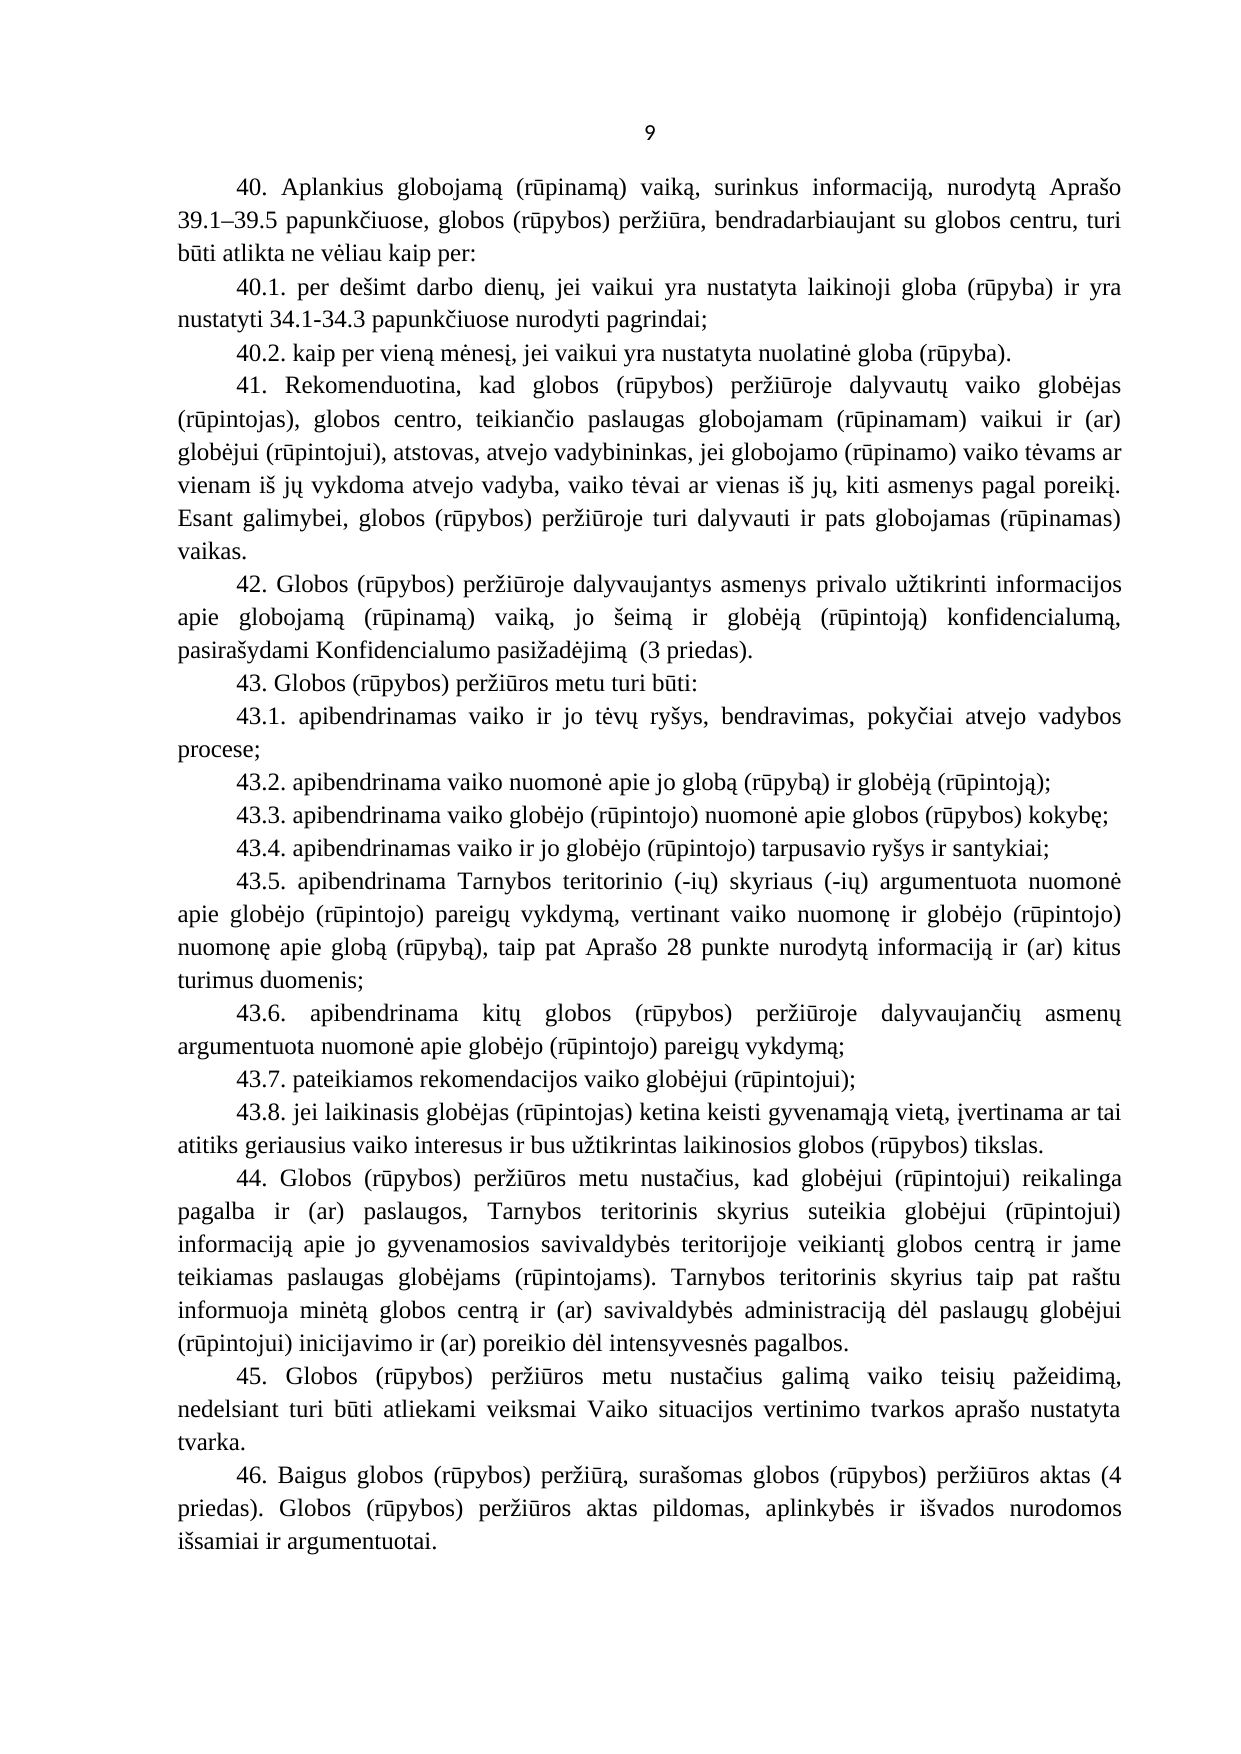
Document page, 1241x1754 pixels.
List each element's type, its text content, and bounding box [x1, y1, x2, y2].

text 43.7. pateikiamos rekomendacijos vaiko globėjui (rūpintojui); [236, 1064, 1122, 1093]
text 46. Baigus globos (rūpybos) peržiūrą, surašomas globos (rūpybos) peržiūros aktas (4 priedas). Globos (rūpybos) peržiūros aktas pildomas, aplinkybės ir išvados nurodomos išsamiai ir argumentuotai. [177, 1460, 1122, 1555]
text 43.1. apibendrinamas vaiko ir jo tėvų ryšys, bendravimas, pokyčiai atvejo vadybos procese; [177, 701, 1122, 763]
text 43.3. apibendrinama vaiko globėjo (rūpintojo) nuomonė apie globos (rūpybos) kokybę; [236, 800, 1122, 829]
text 40.1. per dešimt darbo dienų, jei vaikui yra nustatyta laikinoji globa (rūpyba) ir yra nustatyti 34.1-34.3 papunkčiuose nurodyti pagrindai; [177, 272, 1122, 333]
text 43.8. jei laikinasis globėjas (rūpintojas) ketina keisti gyvenamąją vietą, įvertinama ar tai atitiks geriausius vaiko interesus ir bus užtikrintas laikinosios globos (rūpybos) tikslas. [177, 1097, 1122, 1159]
text 43. Globos (rūpybos) peržiūros metu turi būti: [177, 668, 1122, 697]
text 43.2. apibendrinama vaiko nuomonė apie jo globą (rūpybą) ir globėją (rūpintoją); [236, 767, 1122, 796]
text 40.2. kaip per vieną mėnesį, jei vaikui yra nustatyta nuolatinė globa (rūpyba). [177, 338, 1122, 366]
text 43.4. apibendrinamas vaiko ir jo globėjo (rūpintojo) tarpusavio ryšys ir santykiai; [236, 833, 1122, 862]
text 41. Rekomenduotina, kad globos (rūpybos) peržiūroje dalyvautų vaiko globėjas (rūpintojas), globos centro, teikiančio paslaugas globojamam (rūpinamam) vaikui ir (ar) globėjui (rūpintojui), atstovas, atvejo vadybininkas, jei globojamo (rūpinamo) vaiko tėvams ar vienam iš jų vykdoma atvejo vadyba, vaiko tėvai ar vienas iš jų, kiti asmenys pagal poreikį. Esant galimybei, globos (rūpybos) peržiūroje turi dalyvauti ir pats globojamas (rūpinamas) vaikas. [177, 371, 1122, 564]
text 44. Globos (rūpybos) peržiūros metu nustačius, kad globėjui (rūpintojui) reikalinga pagalba ir (ar) paslaugos, Tarnybos teritorinis skyrius suteikia globėjui (rūpintojui) informaciją apie jo gyvenamosios savivaldybės teritorijoje veikiantį globos centrą ir jame teikiamas paslaugas globėjams (rūpintojams). Tarnybos teritorinis skyrius taip pat raštu informuoja minėtą globos centrą ir (ar) savivaldybės administraciją dėl paslaugų globėjui (rūpintojui) inicijavimo ir (ar) poreikio dėl intensyvesnės pagalbos. [177, 1163, 1122, 1357]
text 43.6. apibendrinama kitų globos (rūpybos) peržiūroje dalyvaujančių asmenų argumentuota nuomonė apie globėjo (rūpintojo) pareigų vykdymą; [177, 998, 1122, 1060]
text 45. Globos (rūpybos) peržiūros metu nustačius galimą vaiko teisių pažeidimą, nedelsiant turi būti atliekami veiksmai Vaiko situacijos vertinimo tvarkos aprašo nustatyta tvarka. [177, 1361, 1122, 1456]
text 42. Globos (rūpybos) peržiūroje dalyvaujantys asmenys privalo užtikrinti informacijos apie globojamą (rūpinamą) vaiką, jo šeimą ir globėją (rūpintoją) konfidencialumą, pasirašydami Konfidencialumo pasižadėjimą (3 priedas). [177, 569, 1122, 663]
text 43.5. apibendrinama Tarnybos teritorinio (-ių) skyriaus (-ių) argumentuota nuomonė apie globėjo (rūpintojo) pareigų vykdymą, vertinant vaiko nuomonę ir globėjo (rūpintojo) nuomonę apie globą (rūpybą), taip pat Aprašo 28 punkte nurodytą informaciją ir (ar) kitus turimus duomenis; [177, 866, 1122, 994]
text 40. Aplankius globojamą (rūpinamą) vaiką, surinkus informaciją, nurodytą Aprašo 39.1–39.5 papunkčiuose, globos (rūpybos) peržiūra, bendradarbiaujant su globos centru, turi būti atlikta ne vėliau kaip per: [177, 172, 1122, 267]
